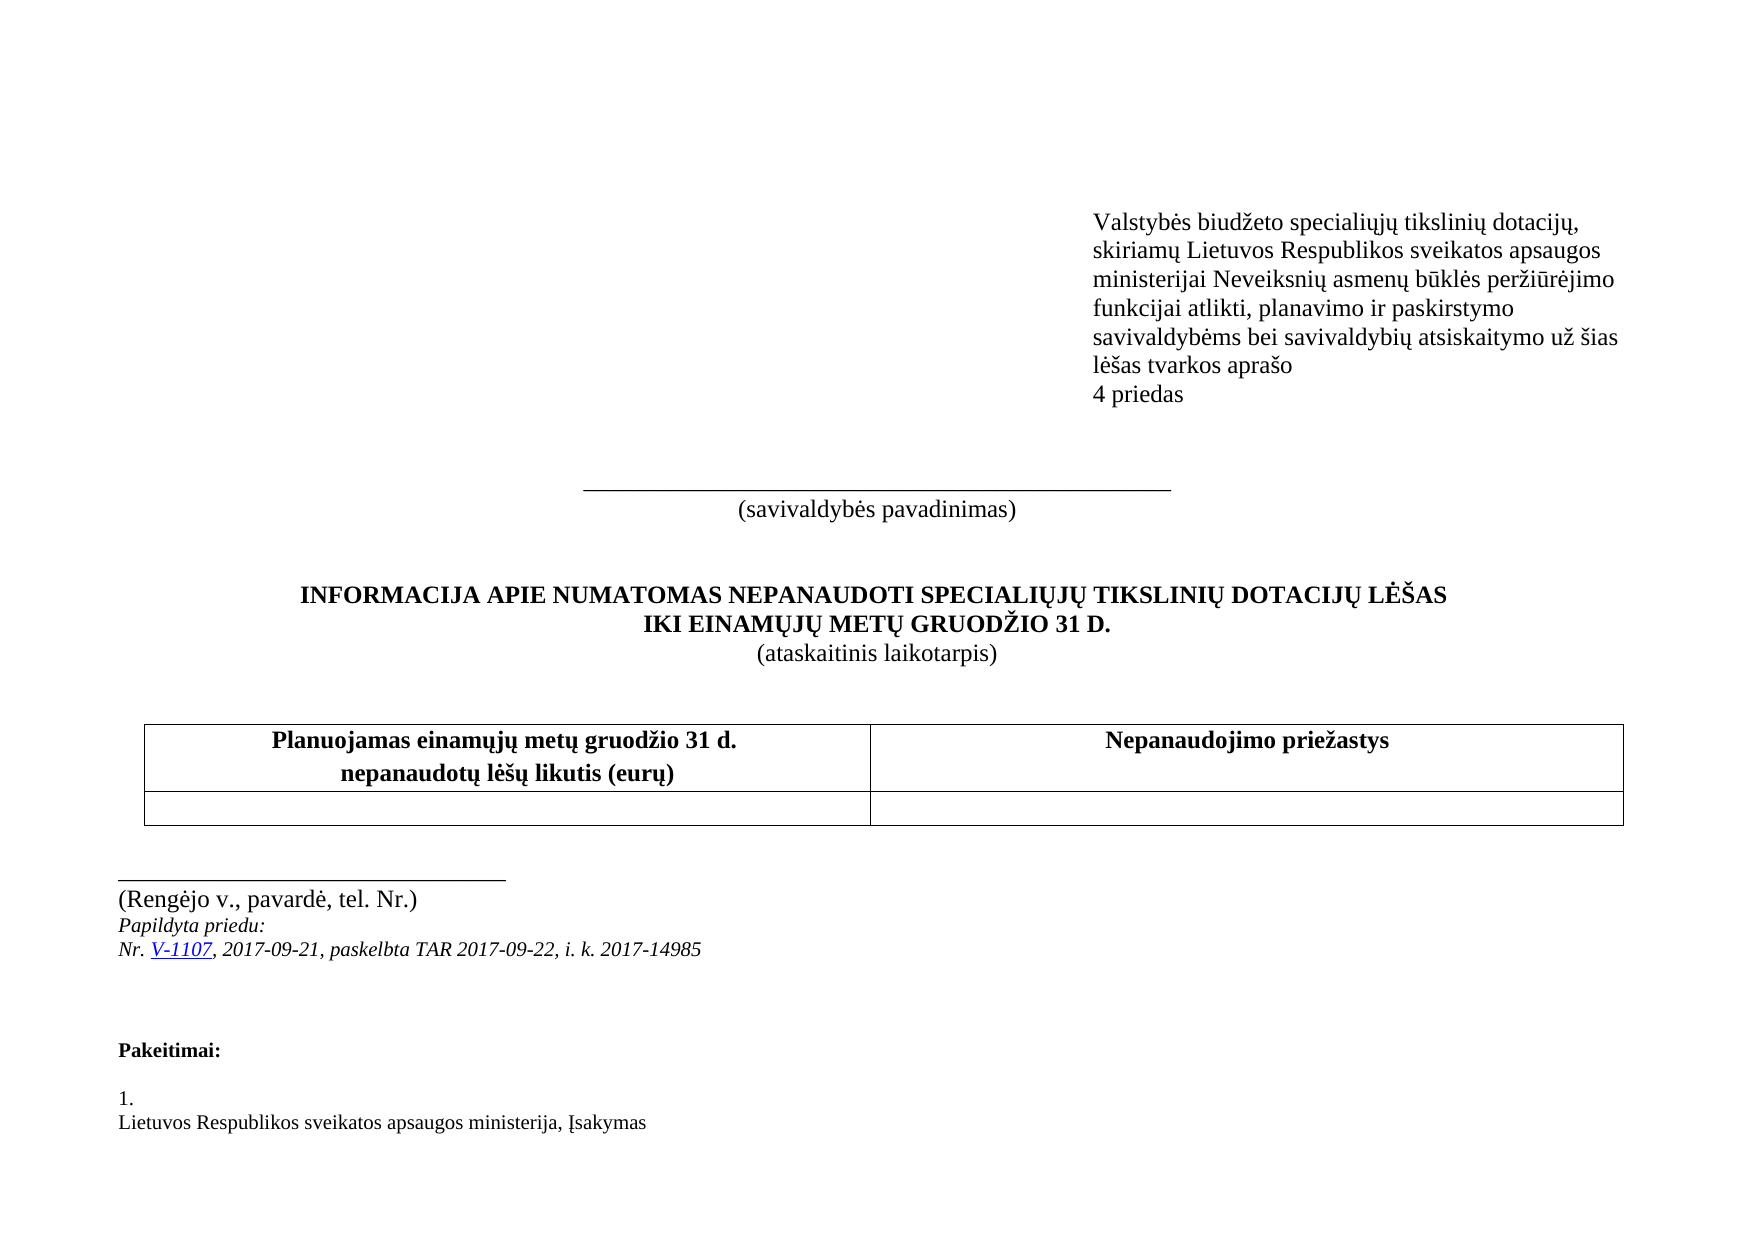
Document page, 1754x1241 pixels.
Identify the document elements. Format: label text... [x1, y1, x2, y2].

text INFORMACIJA APIE NUMATOMAS NEPANAUDOTI SPECIALIŲJŲ TIKSLINIŲ DOTACIJŲ LĖŠAS [118, 580, 1636, 609]
text Valstybės biudžeto specialiųjų tikslinių dotacijų, [1019, 207, 1636, 235]
text lėšas tvarkos aprašo [1019, 350, 1636, 379]
text (savivaldybės pavadinimas) [118, 494, 1636, 523]
table_cell [145, 792, 870, 825]
text skiriamų Lietuvos Respublikos sveikatos apsaugos [1019, 235, 1636, 264]
text 1. [118, 1086, 1636, 1110]
text _______________________________ [118, 855, 1636, 884]
text savivaldybėms bei savivaldybių atsiskaitymo už šias [1019, 322, 1636, 350]
text (Rengėjo v., pavardė, tel. Nr.) [118, 884, 1636, 913]
text IKI EINAMŲJŲ METŲ GRUODŽIO 31 D. [118, 609, 1636, 638]
text ministerijai Neveiksnių asmenų būklės peržiūrėjimo [1019, 264, 1636, 293]
text (ataskaitinis laikotarpis) [118, 638, 1636, 667]
text 4 priedas [1019, 379, 1636, 408]
text Pakeitimai: [118, 1038, 1636, 1062]
table_cell [871, 792, 1623, 825]
table_header Planuojamas einamųjų metų gruodžio 31 d. nepanaudotų lėšų likutis (eurų) [145, 725, 870, 791]
table_header Nepanaudojimo priežastys [871, 725, 1623, 791]
text funkcijai atlikti, planavimo ir paskirstymo [1019, 293, 1636, 322]
text Nr. V-1107, 2017-09-21, paskelbta TAR 2017-09-22, i. k. 2017-14985 [118, 937, 1636, 961]
text _______________________________________________ [118, 465, 1636, 494]
text Papildyta priedu: [118, 913, 1636, 937]
text Lietuvos Respublikos sveikatos apsaugos ministerija, Įsakymas [118, 1110, 1636, 1134]
